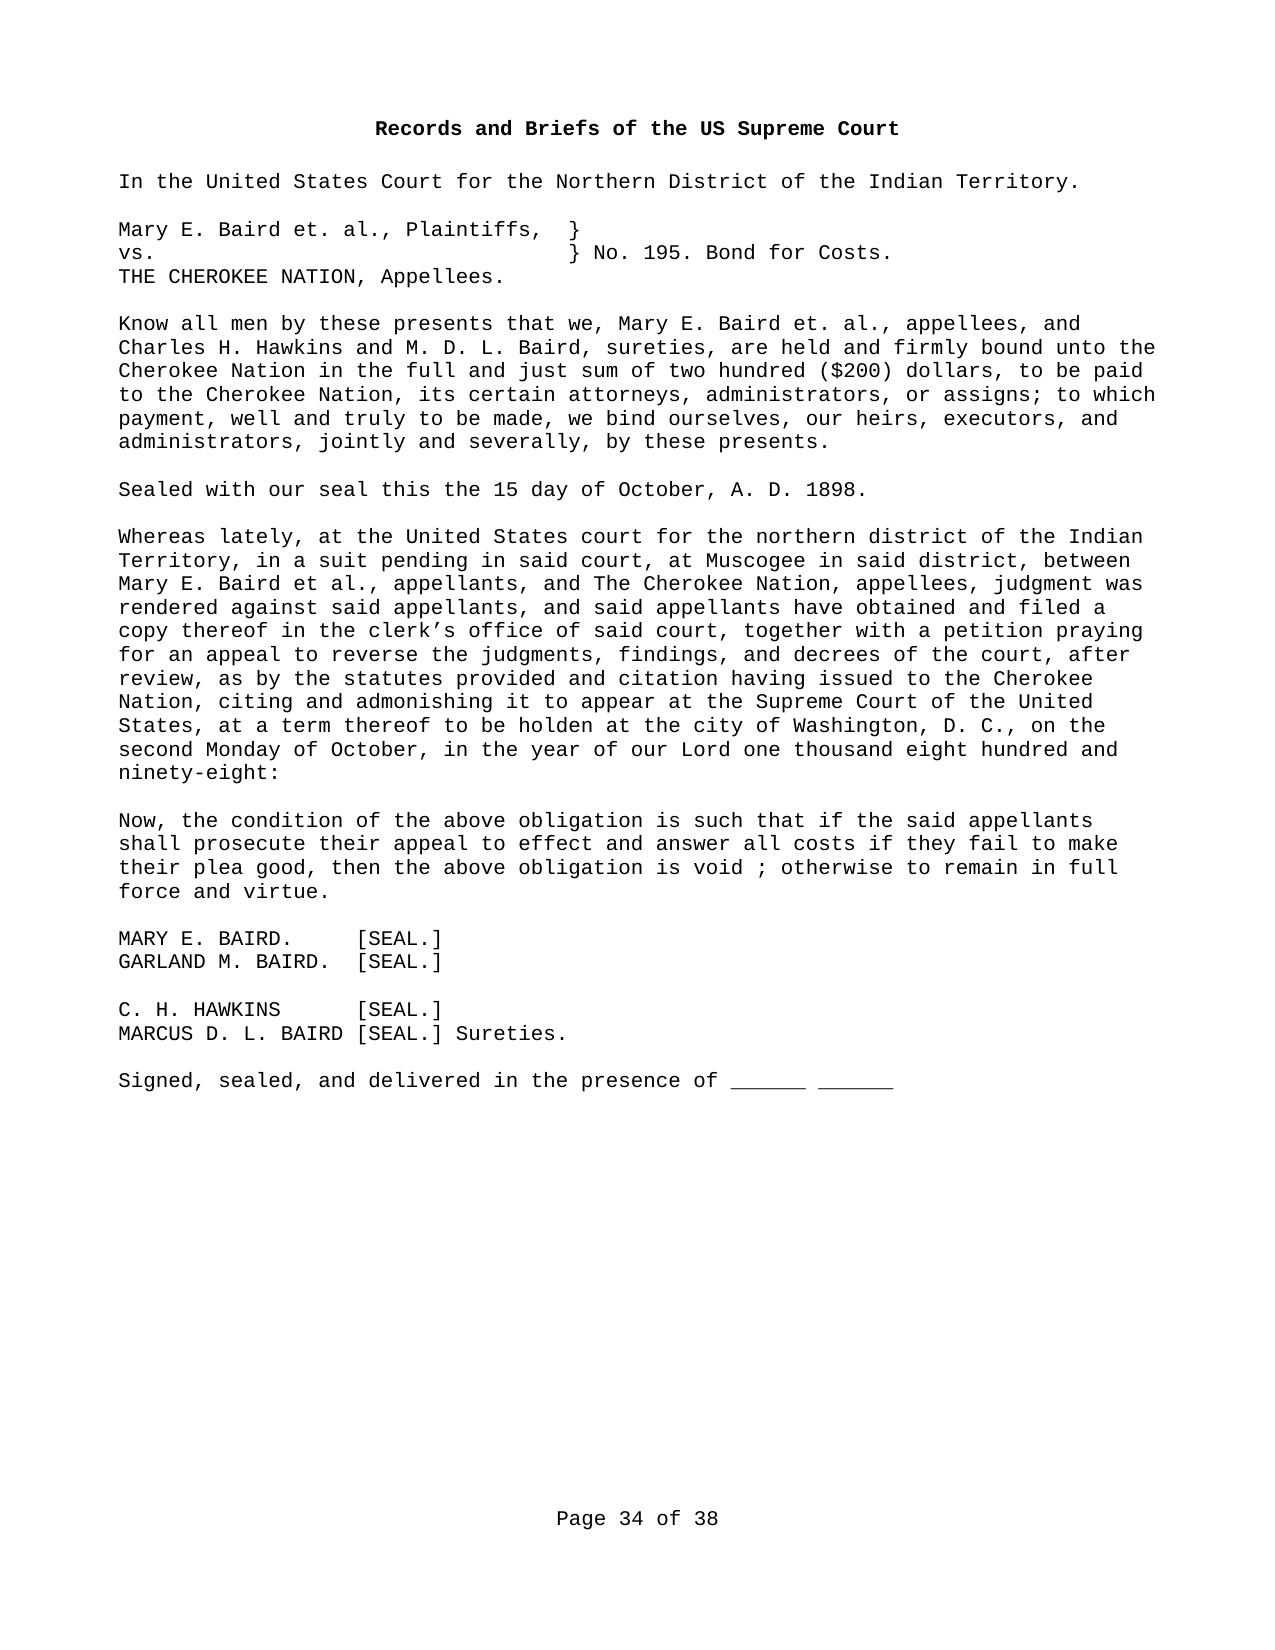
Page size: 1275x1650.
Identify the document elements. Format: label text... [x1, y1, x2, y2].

text MARCUS D. L. BAIRD [SEAL.] Sureties. [118, 1022, 1157, 1046]
text Whereas lately, at the United States court for the northern district of the Indian Territory, in a suit pending in said court, at Muscogee in said district, between Mary E. Baird et al., appellants, and The Cherokee Nation, appellees, judgment was rendered against said appellants, and said appellants have obtained and filed a copy thereof in the clerk’s office of said court, together with a petition praying for an appeal to reverse the judgments, findings, and decrees of the court, after review, as by the statutes provided and citation having issued to the Cherokee Nation, citing and admonishing it to appear at the Supreme Court of the United States, at a term thereof to be holden at the city of Washington, D. C., on the second Monday of October, in the year of our Lord one thousand eight hundred and ninety-eight: [118, 526, 1157, 786]
text MARY E. BAIRD. [SEAL.] [118, 928, 1157, 952]
text Sealed with our seal this the 15 day of October, A. D. 1898. [118, 479, 1157, 502]
text Now, the condition of the above obligation is such that if the said appellants shall prosecute their appeal to effect and answer all costs if they fail to make their plea good, then the above obligation is void ; otherwise to remain in full force and virtue. [118, 810, 1157, 904]
text In the United States Court for the Northern District of the Indian Territory. [118, 171, 1157, 195]
text C. H. HAWKINS [SEAL.] [118, 999, 1157, 1022]
text Mary E. Baird et. al., Plaintiffs, } [118, 218, 1157, 242]
text Signed, sealed, and delivered in the presence of ______ ______ [118, 1070, 1157, 1093]
text GARLAND M. BAIRD. [SEAL.] [118, 952, 1157, 975]
text vs. } No. 195. Bond for Costs. THE CHEROKEE Nation, Appellees. [118, 242, 1157, 289]
text Know all men by these presents that we, Mary E. Baird et. al., appellees, and Charles H. Hawkins and M. D. L. Baird, sureties, are held and firmly bound unto the Cherokee Nation in the full and just sum of two hundred ($200) dollars, to be paid to the Cherokee Nation, its certain attorneys, administrators, or assigns; to which payment, well and truly to be made, we bind ourselves, our heirs, executors, and administrators, jointly and severally, by these presents. [118, 313, 1157, 455]
